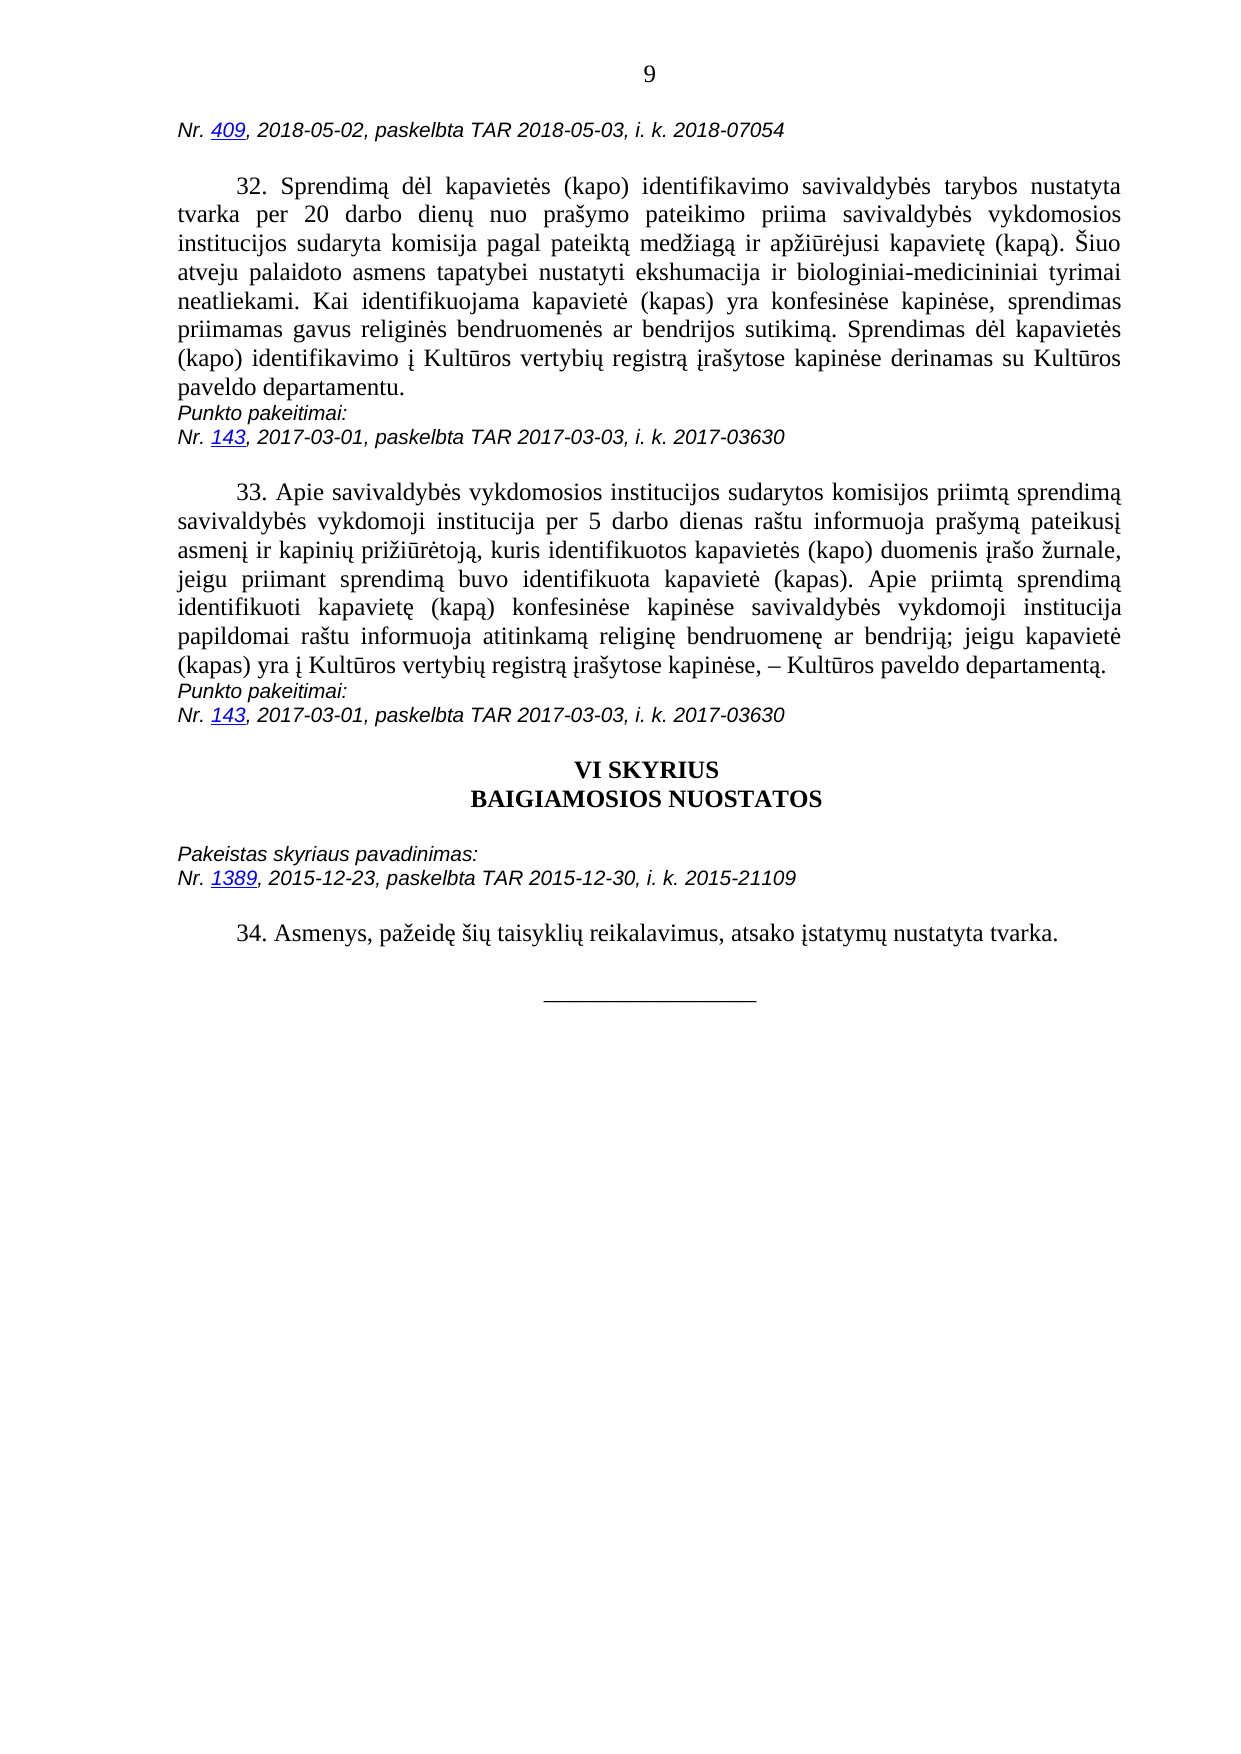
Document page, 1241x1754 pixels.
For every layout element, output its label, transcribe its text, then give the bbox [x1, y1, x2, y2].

text VI SKYRIUS BAIGIAMOSIOS NUOSTATOS [177, 755, 1122, 813]
text Nr. 409, 2018-05-02, paskelbta TAR 2018-05-03, i. k. 2018-07054 [177, 118, 1122, 142]
text Nr. 143, 2017-03-01, paskelbta TAR 2017-03-03, i. k. 2017-03630 [177, 425, 1122, 449]
text _________________ [177, 976, 1122, 1004]
text Punkto pakeitimai: [177, 679, 1122, 703]
text Nr. 1389, 2015-12-23, paskelbta TAR 2015-12-30, i. k. 2015-21109 [177, 866, 1122, 889]
text 34. Asmenys, pažeidę šių taisyklių reikalavimus, atsako įstatymų nustatyta tvarka. [177, 918, 1122, 947]
text Pakeistas skyriaus pavadinimas: [177, 842, 1122, 866]
text Punkto pakeitimai: [177, 401, 1122, 425]
text 32. Sprendimą dėl kapavietės (kapo) identifikavimo savivaldybės tarybos nustatyta tvarka per 20 darbo dienų nuo prašymo pateikimo priima savivaldybės vykdomosios institucijos sudaryta komisija pagal pateiktą medžiagą ir apžiūrėjusi kapavietę (kapą). Šiuo atveju palaidoto asmens tapatybei nustatyti ekshumacija ir biologiniai-medicininiai tyrimai neatliekami. Kai identifikuojama kapavietė (kapas) yra konfesinėse kapinėse, sprendimas priimamas gavus religinės bendruomenės ar bendrijos sutikimą. Sprendimas dėl kapavietės (kapo) identifikavimo į Kultūros vertybių registrą įrašytose kapinėse derinamas su Kultūros paveldo departamentu. [177, 171, 1122, 401]
text Nr. 143, 2017-03-01, paskelbta TAR 2017-03-03, i. k. 2017-03630 [177, 703, 1122, 727]
text 33. Apie savivaldybės vykdomosios institucijos sudarytos komisijos priimtą sprendimą savivaldybės vykdomoji institucija per 5 darbo dienas raštu informuoja prašymą pateikusį asmenį ir kapinių prižiūrėtoją, kuris identifikuotos kapavietės (kapo) duomenis įrašo žurnale, jeigu priimant sprendimą buvo identifikuota kapavietė (kapas). Apie priimtą sprendimą identifikuoti kapavietę (kapą) konfesinėse kapinėse savivaldybės vykdomoji institucija papildomai raštu informuoja atitinkamą religinę bendruomenę ar bendriją; jeigu kapavietė (kapas) yra į Kultūros vertybių registrą įrašytose kapinėse, – Kultūros paveldo departamentą. [177, 477, 1122, 679]
